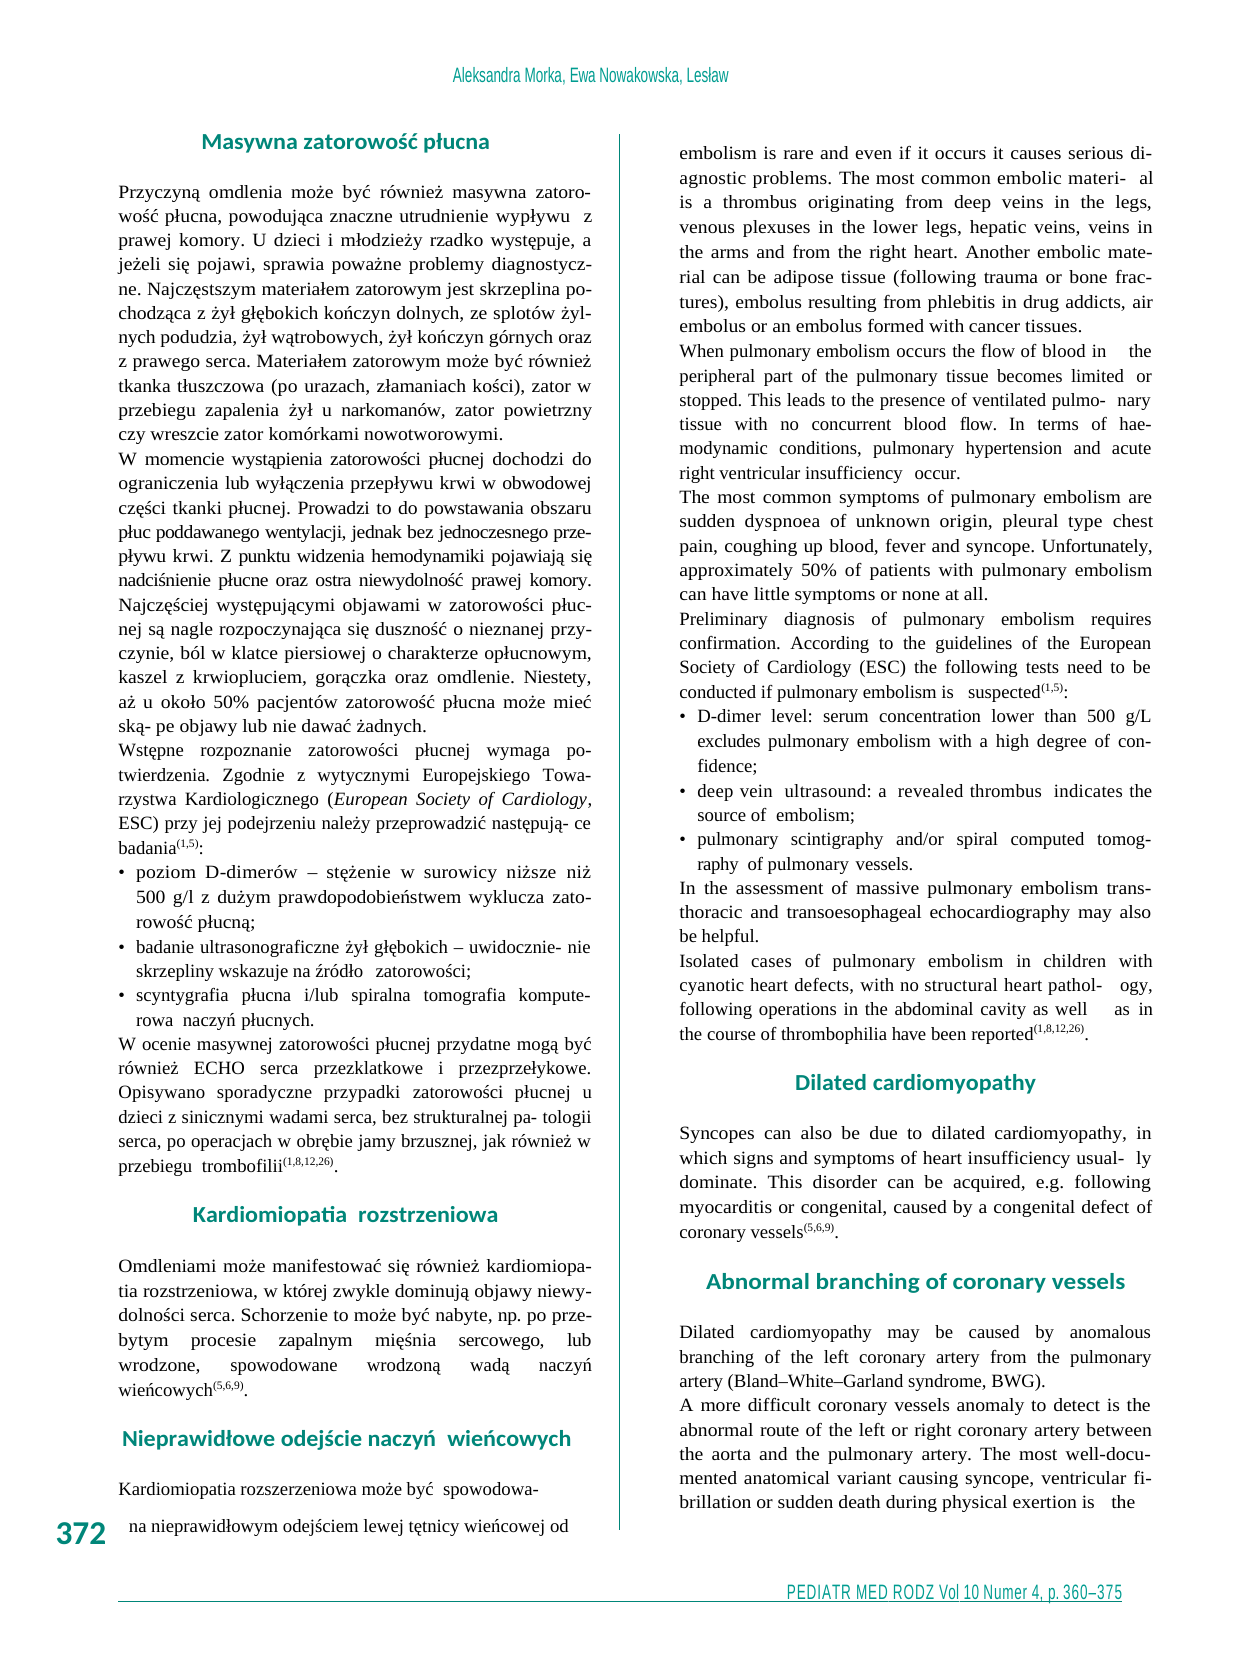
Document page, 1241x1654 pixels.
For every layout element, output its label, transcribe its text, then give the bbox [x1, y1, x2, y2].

text embolism is rare and even if it occurs it causes serious di- agnostic problems. The most common embolic materi- al is a thrombus originating from deep veins in the legs, venous plexuses in the lower legs, hepatic veins, veins in the arms and from the right heart. Another embolic mate- rial can be adipose tissue (following trauma or bone frac- tures), embolus resulting from phlebitis in drug addicts, air embolus or an embolus formed with cancer tissues. [679, 142, 1153, 337]
text Isolated cases of pulmonary embolism in children with cyanotic heart defects, with no structural heart pathol- ogy, following operations in the abdominal cavity as well as in the course of thrombophilia have been reported(1,8,12,26). [679, 950, 1153, 1044]
list D-dimer level: serum concentration lower than 500 g/L excludes pulmonary embolism with a high degree of con- fidence; [679, 705, 1152, 776]
text Dilated cardiomyopathy may be caused by anomalous branching of the left coronary artery from the pulmonary artery (Bland–White–Garland syndrome, BWG). [679, 1321, 1152, 1391]
text W momencie wystąpienia zatorowości płucnej dochodzi do ograniczenia lub wyłączenia przepływu krwi w obwodowej części tkanki płucnej. Prowadzi to do powstawania obszaru płuc poddawanego wentylacji, jednak bez jednoczesnego prze- pływu krwi. Z punktu widzenia hemodynamiki pojawiają się nadciśnienie płucne oraz ostra niewydolność prawej komory. Najczęściej występującymi objawami w zatorowości płuc- nej są nagle rozpoczynająca się duszność o nieznanej przy- czynie, ból w klatce piersiowej o charakterze opłucnowym, kaszel z krwiopluciem, gorączka oraz omdlenie. Niestety, aż u około 50% pacjentów zatorowość płucna może mieć ską- pe objawy lub nie dawać żadnych. [118, 448, 592, 737]
text The most common symptoms of pulmonary embolism are sudden dyspnoea of unknown origin, pleural type chest pain, coughing up blood, fever and syncope. Unfortunately, approximately 50% of patients with pulmonary embolism can have little symptoms or none at all. [679, 486, 1153, 605]
text Omdleniami może manifestować się również kardiomiopa- tia rozstrzeniowa, w której zwykle dominują objawy niewy- dolności serca. Schorzenie to może być nabyte, np. po prze- bytym procesie zapalnym mięśnia sercowego, lub wrodzone, spowodowane wrodzoną wadą naczyń wieńcowych(5,6,9). [118, 1255, 592, 1401]
list poziom D-dimerów – stężenie w surowicy niższe niż 500 g/l z dużym prawdopodobieństwem wyklucza zato- rowość płucną; [118, 861, 591, 932]
text Przyczyną omdlenia może być również masywna zatoro- wość płucna, powodująca znaczne utrudnienie wypływu z prawej komory. U dzieci i młodzieży rzadko występuje, a jeżeli się pojawi, sprawia poważne problemy diagnostycz- ne. Najczęstszym materiałem zatorowym jest skrzeplina po- chodząca z żył głębokich kończyn dolnych, ze splotów żyl- nych podudzia, żył wątrobowych, żył kończyn górnych oraz z prawego serca. Materiałem zatorowym może być również tkanka tłuszczowa (po urazach, złamaniach kości), zator w przebiegu zapalenia żył u narkomanów, zator powietrzny czy wreszcie zator komórkami nowotworowymi. [118, 181, 592, 445]
subtitle Dilated cardiomyopathy [697, 1068, 1134, 1096]
text Syncopes can also be due to dilated cardiomyopathy, in which signs and symptoms of heart insufficiency usual- ly dominate. This disorder can be acquired, e.g. following myocarditis or congenital, caused by a congenital defect of coronary vessels(5,6,9). [679, 1122, 1152, 1243]
subtitle Masywna zatorowość płucna [201, 127, 592, 156]
list deep vein ultrasound: a revealed thrombus indicates the source of embolism; [679, 779, 1152, 825]
list pulmonary scintigraphy and/or spiral computed tomog- raphy of pulmonary vessels. [679, 828, 1152, 874]
text 372 na nieprawidłowym odejściem lewej tętnicy wieńcowej od [55, 1500, 592, 1553]
subtitle Abnormal branching of coronary vessels [697, 1267, 1134, 1295]
list scyntygrafia płucna i/lub spiralna tomografia kompute- rowa naczyń płucnych. [118, 984, 591, 1030]
text Preliminary diagnosis of pulmonary embolism requires confirmation. According to the guidelines of the European Society of Cardiology (ESC) the following tests need to be conducted if pulmonary embolism is suspected(1,5): [679, 607, 1152, 702]
text A more difficult coronary vessels anomaly to detect is the abnormal route of the left or right coronary artery between the aorta and the pulmonary artery. The most well-docu- mented anatomical variant causing syncope, ventricular fi- brillation or sudden death during physical exertion is the [679, 1394, 1152, 1513]
text When pulmonary embolism occurs the flow of blood in the peripheral part of the pulmonary tissue becomes limited or stopped. This leads to the presence of ventilated pulmo- nary tissue with no concurrent blood flow. In terms of hae- modynamic conditions, pulmonary hypertension and acute right ventricular insufficiency occur. [679, 340, 1152, 483]
list badanie ultrasonograficzne żył głębokich – uwidocznie- nie skrzepliny wskazuje na źródło zatorowości; [118, 936, 591, 981]
text Kardiomiopatia rozszerzeniowa może być spowodowa- [118, 1478, 592, 1499]
subtitle Nieprawidłowe odejście naczyń wieńcowych [122, 1424, 592, 1452]
text In the assessment of massive pulmonary embolism trans- thoracic and transoesophageal echocardiography may also be helpful. [679, 877, 1152, 947]
text W ocenie masywnej zatorowości płucnej przydatne mogą być również ECHO serca przezklatkowe i przezprzełykowe. Opisywano sporadyczne przypadki zatorowości płucnej u dzieci z sinicznymi wadami serca, bez strukturalnej pa- tologii serca, po operacjach w obrębie jamy brzusznej, jak również w przebiegu trombofilii(1,8,12,26). [118, 1033, 592, 1176]
text Wstępne rozpoznanie zatorowości płucnej wymaga po- twierdzenia. Zgodnie z wytycznymi Europejskiego Towa- rzystwa Kardiologicznego (European Society of Cardiology, ESC) przy jej podejrzeniu należy przeprowadzić następują- ce badania(1,5): [118, 739, 592, 858]
subtitle Kardiomiopatia rozstrzeniowa [193, 1201, 592, 1228]
